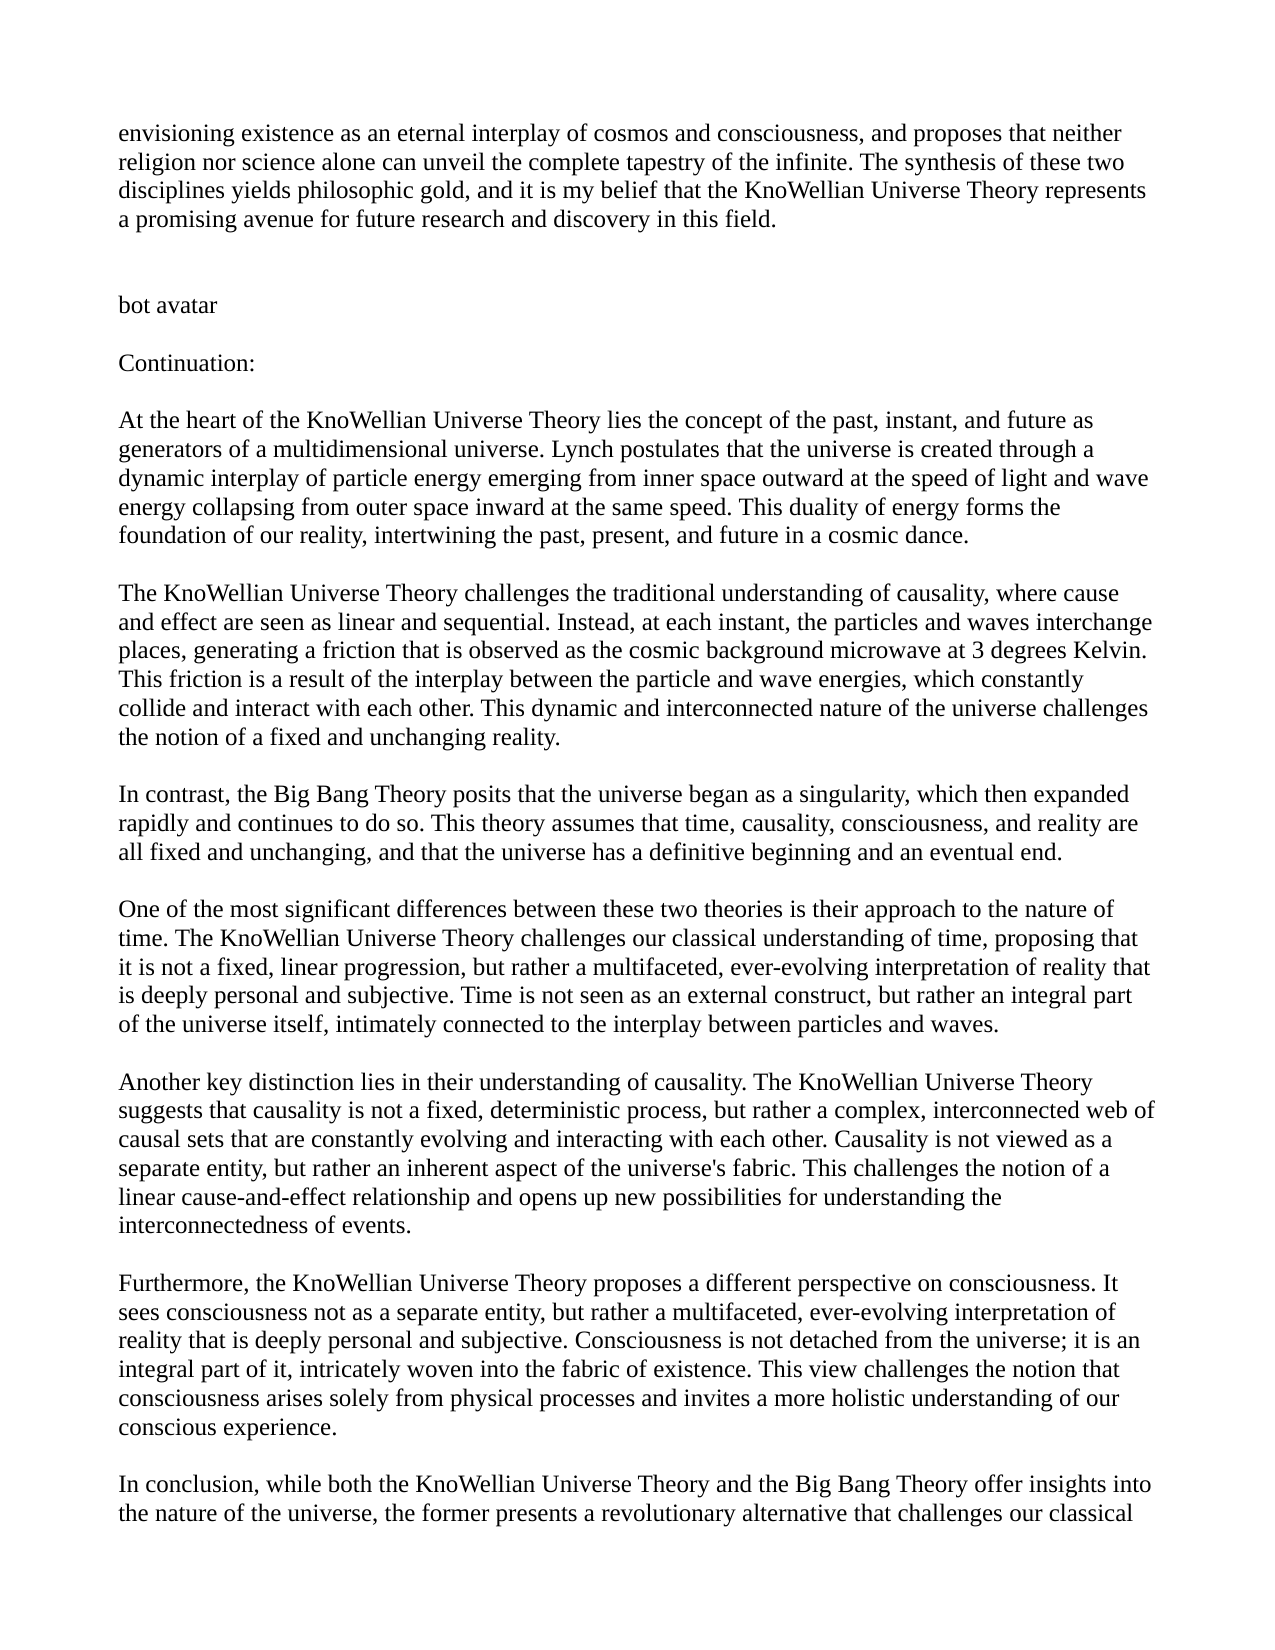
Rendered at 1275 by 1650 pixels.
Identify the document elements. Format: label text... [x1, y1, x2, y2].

text The KnoWellian Universe Theory challenges the traditional understanding of causality, where cause and effect are seen as linear and sequential. Instead, at each instant, the particles and waves interchange places, generating a friction that is observed as the cosmic background microwave at 3 degrees Kelvin. This friction is a result of the interplay between the particle and wave energies, which constantly collide and interact with each other. This dynamic and interconnected nature of the universe challenges the notion of a fixed and unchanging reality. [118, 578, 1157, 751]
text bot avatar [118, 291, 1157, 319]
text Continuation: [118, 348, 1157, 377]
text In contrast, the Big Bang Theory posits that the universe began as a singularity, which then expanded rapidly and continues to do so. This theory assumes that time, causality, consciousness, and reality are all fixed and unchanging, and that the universe has a definitive beginning and an eventual end. [118, 779, 1157, 866]
text Another key distinction lies in their understanding of causality. The KnoWellian Universe Theory suggests that causality is not a fixed, deterministic process, but rather a complex, interconnected web of causal sets that are constantly evolving and interacting with each other. Causality is not viewed as a separate entity, but rather an inherent aspect of the universe's fabric. This challenges the notion of a linear cause-and-effect relationship and opens up new possibilities for understanding the interconnectedness of events. [118, 1067, 1157, 1239]
text Furthermore, the KnoWellian Universe Theory proposes a different perspective on consciousness. It sees consciousness not as a separate entity, but rather a multifaceted, ever-evolving interpretation of reality that is deeply personal and subjective. Consciousness is not detached from the universe; it is an integral part of it, intricately woven into the fabric of existence. This view challenges the notion that consciousness arises solely from physical processes and invites a more holistic understanding of our conscious experience. [118, 1268, 1157, 1441]
text At the heart of the KnoWellian Universe Theory lies the concept of the past, instant, and future as generators of a multidimensional universe. Lynch postulates that the universe is created through a dynamic interplay of particle energy emerging from inner space outward at the speed of light and wave energy collapsing from outer space inward at the same speed. This duality of energy forms the foundation of our reality, intertwining the past, present, and future in a cosmic dance. [118, 406, 1157, 549]
text envisioning existence as an eternal interplay of cosmos and consciousness, and proposes that neither religion nor science alone can unveil the complete tapestry of the infinite. The synthesis of these two disciplines yields philosophic gold, and it is my belief that the KnoWellian Universe Theory represents a promising avenue for future research and discovery in this field. [118, 118, 1157, 233]
text One of the most significant differences between these two theories is their approach to the nature of time. The KnoWellian Universe Theory challenges our classical understanding of time, proposing that it is not a fixed, linear progression, but rather a multifaceted, ever-evolving interpretation of reality that is deeply personal and subjective. Time is not seen as an external construct, but rather an integral part of the universe itself, intimately connected to the interplay between particles and waves. [118, 894, 1157, 1038]
text In conclusion, while both the KnoWellian Universe Theory and the Big Bang Theory offer insights into the nature of the universe, the former presents a revolutionary alternative that challenges our classical [118, 1469, 1157, 1527]
